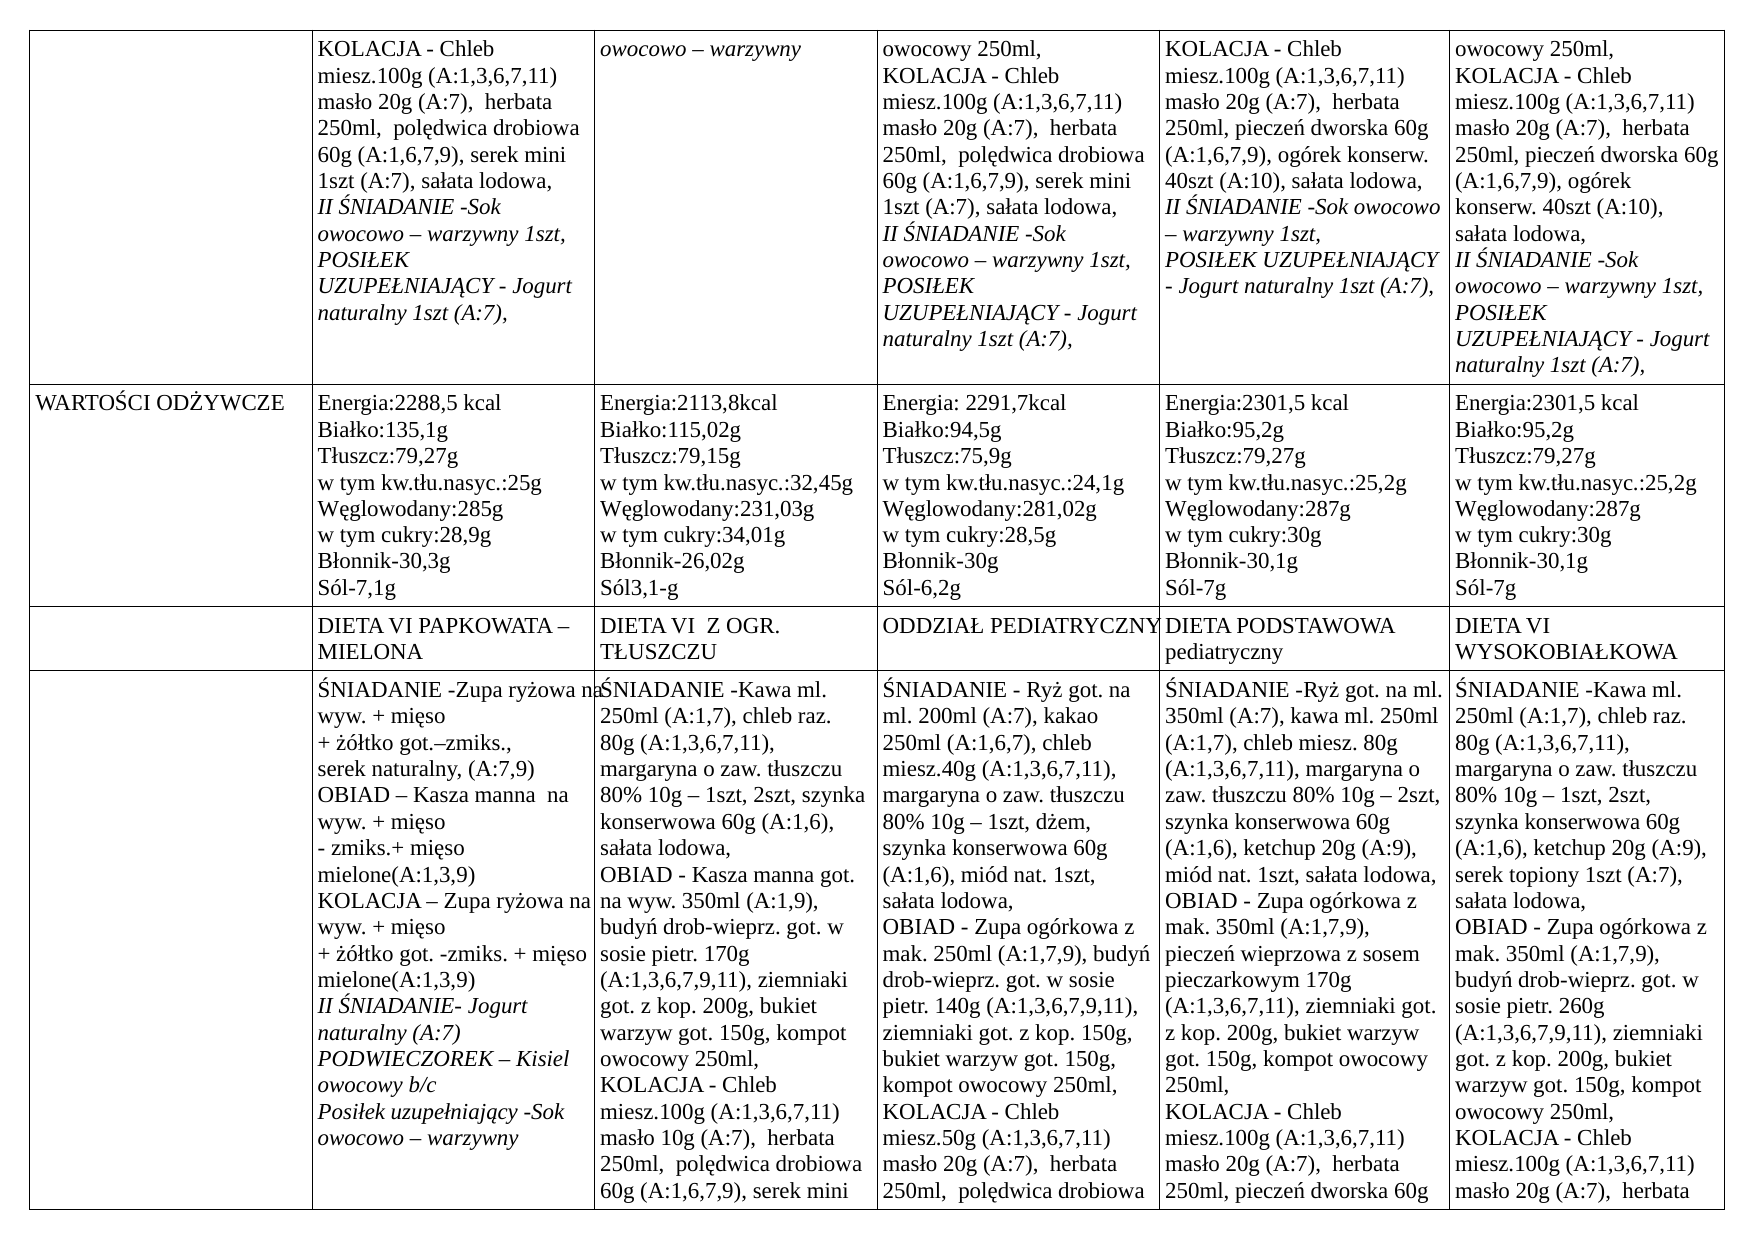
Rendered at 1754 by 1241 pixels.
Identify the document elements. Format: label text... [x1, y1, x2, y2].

table_cell ODDZIAŁ PEDIATRYCZNY [878, 607, 1159, 670]
table_cell DIETA VI PAPKOWATA – MIELONA [313, 607, 594, 670]
table_cell DIETA PODSTAWOWA pediatryczny [1160, 607, 1449, 670]
table_cell ŚNIADANIE - Ryż got. na ml. 200ml (A:7), kakao 250ml (A:1,6,7), chleb miesz.40g (A:1,3,6,7,11), margaryna o zaw. tłuszczu 80% 10g – 1szt, dżem, szynka konserwowa 60g (A:1,6), miód nat. 1szt, sałata lodowa, OBIAD - Zupa ogórkowa z mak. 250ml (A:1,7,9), budyń drob-wieprz. got. w sosie pietr. 140g (A:1,3,6,7,9,11), ziemniaki got. z kop. 150g, bukiet warzyw got. 150g, kompot owocowy 250ml, KOLACJA - Chleb miesz.50g (A:1,3,6,7,11) masło 20g (A:7), herbata 250ml, polędwica drobiowa [878, 671, 1159, 1209]
table_cell owocowo – warzywny [595, 31, 877, 384]
table_cell DIETA VI Z OGR. TŁUSZCZU [595, 607, 877, 670]
table_cell KOLACJA - Chleb miesz.100g (A:1,3,6,7,11) masło 20g (A:7), herbata 250ml, polędwica drobiowa 60g (A:1,6,7,9), serek mini 1szt (A:7), sałata lodowa, II ŚNIADANIE -Sok owocowo – warzywny 1szt, POSIŁEK UZUPEŁNIAJĄCY - Jogurt naturalny 1szt (A:7), [313, 31, 594, 384]
table_cell owocowy 250ml, KOLACJA - Chleb miesz.100g (A:1,3,6,7,11) masło 20g (A:7), herbata 250ml, pieczeń dworska 60g (A:1,6,7,9), ogórek konserw. 40szt (A:10), sałata lodowa, II ŚNIADANIE -Sok owocowo – warzywny 1szt, POSIŁEK UZUPEŁNIAJĄCY - Jogurt naturalny 1szt (A:7), [1450, 31, 1724, 384]
table_cell [30, 607, 312, 670]
table_cell Energia:2301,5 kcal Białko:95,2g Tłuszcz:79,27g w tym kw.tłu.nasyc.:25,2g Węglowodany:287g w tym cukry:30g Błonnik-30,1g Sól-7g [1450, 385, 1724, 606]
table_cell Energia:2301,5 kcal Białko:95,2g Tłuszcz:79,27g w tym kw.tłu.nasyc.:25,2g Węglowodany:287g w tym cukry:30g Błonnik-30,1g Sól-7g [1160, 385, 1449, 606]
table_cell Energia: 2291,7kcal Białko:94,5g Tłuszcz:75,9g w tym kw.tłu.nasyc.:24,1g Węglowodany:281,02g w tym cukry:28,5g Błonnik-30g Sól-6,2g [878, 385, 1159, 606]
table_cell Energia:2113,8kcal Białko:115,02g Tłuszcz:79,15g w tym kw.tłu.nasyc.:32,45g Węglowodany:231,03g w tym cukry:34,01g Błonnik-26,02g Sól3,1-g [595, 385, 877, 606]
table_cell ŚNIADANIE -Ryż got. na ml. 350ml (A:7), kawa ml. 250ml (A:1,7), chleb miesz. 80g (A:1,3,6,7,11), margaryna o zaw. tłuszczu 80% 10g – 2szt, szynka konserwowa 60g (A:1,6), ketchup 20g (A:9), miód nat. 1szt, sałata lodowa, OBIAD - Zupa ogórkowa z mak. 350ml (A:1,7,9), pieczeń wieprzowa z sosem pieczarkowym 170g (A:1,3,6,7,11), ziemniaki got. z kop. 200g, bukiet warzyw got. 150g, kompot owocowy 250ml, KOLACJA - Chleb miesz.100g (A:1,3,6,7,11) masło 20g (A:7), herbata 250ml, pieczeń dworska 60g [1160, 671, 1449, 1209]
table_cell WARTOŚCI ODŻYWCZE [30, 385, 312, 606]
table_cell ŚNIADANIE -Kawa ml. 250ml (A:1,7), chleb raz. 80g (A:1,3,6,7,11), margaryna o zaw. tłuszczu 80% 10g – 1szt, 2szt, szynka konserwowa 60g (A:1,6), ketchup 20g (A:9), serek topiony 1szt (A:7), sałata lodowa, OBIAD - Zupa ogórkowa z mak. 350ml (A:1,7,9), budyń drob-wieprz. got. w sosie pietr. 260g (A:1,3,6,7,9,11), ziemniaki got. z kop. 200g, bukiet warzyw got. 150g, kompot owocowy 250ml, KOLACJA - Chleb miesz.100g (A:1,3,6,7,11) masło 20g (A:7), herbata [1450, 671, 1724, 1209]
table_cell KOLACJA - Chleb miesz.100g (A:1,3,6,7,11) masło 20g (A:7), herbata 250ml, pieczeń dworska 60g (A:1,6,7,9), ogórek konserw. 40szt (A:10), sałata lodowa, II ŚNIADANIE -Sok owocowo – warzywny 1szt, POSIŁEK UZUPEŁNIAJĄCY - Jogurt naturalny 1szt (A:7), [1160, 31, 1449, 384]
table_cell ŚNIADANIE -Kawa ml. 250ml (A:1,7), chleb raz. 80g (A:1,3,6,7,11), margaryna o zaw. tłuszczu 80% 10g – 1szt, 2szt, szynka konserwowa 60g (A:1,6), sałata lodowa, OBIAD - Kasza manna got. na wyw. 350ml (A:1,9), budyń drob-wieprz. got. w sosie pietr. 170g (A:1,3,6,7,9,11), ziemniaki got. z kop. 200g, bukiet warzyw got. 150g, kompot owocowy 250ml, KOLACJA - Chleb miesz.100g (A:1,3,6,7,11) masło 10g (A:7), herbata 250ml, polędwica drobiowa 60g (A:1,6,7,9), serek mini 1szt (A:7), sałata lodowa, II ŚNIADANIE -Sok pomidorowy 1szt, PODWIECZOREK - Kisiel owocowy b/c z tartym jabłkiem 200ml, POSIŁEK UZUPEŁNIAJĄCY - Jogurt naturalny 1szt (A:7), [595, 671, 877, 1209]
table_cell ŚNIADANIE -Zupa ryżowa na wyw. + mięso + żółtko got.–zmiks., serek naturalny, (A:7,9) OBIAD – Kasza manna na wyw. + mięso - zmiks.+ mięso mielone(A:1,3,9) KOLACJA – Zupa ryżowa na wyw. + mięso + żółtko got. -zmiks. + mięso mielone(A:1,3,9) II ŚNIADANIE- Jogurt naturalny (A:7) PODWIECZOREK – Kisiel owocowy b/c Posiłek uzupełniający -Sok owocowo – warzywny [313, 671, 594, 1209]
table_cell Energia:2288,5 kcal Białko:135,1g Tłuszcz:79,27g w tym kw.tłu.nasyc.:25g Węglowodany:285g w tym cukry:28,9g Błonnik-30,3g Sól-7,1g [313, 385, 594, 606]
table_cell [30, 31, 312, 384]
table_cell [30, 671, 312, 1209]
table_cell DIETA VI WYSOKOBIAŁKOWA [1450, 607, 1724, 670]
table_cell owocowy 250ml, KOLACJA - Chleb miesz.100g (A:1,3,6,7,11) masło 20g (A:7), herbata 250ml, polędwica drobiowa 60g (A:1,6,7,9), serek mini 1szt (A:7), sałata lodowa, II ŚNIADANIE -Sok owocowo – warzywny 1szt, POSIŁEK UZUPEŁNIAJĄCY - Jogurt naturalny 1szt (A:7), [878, 31, 1159, 384]
